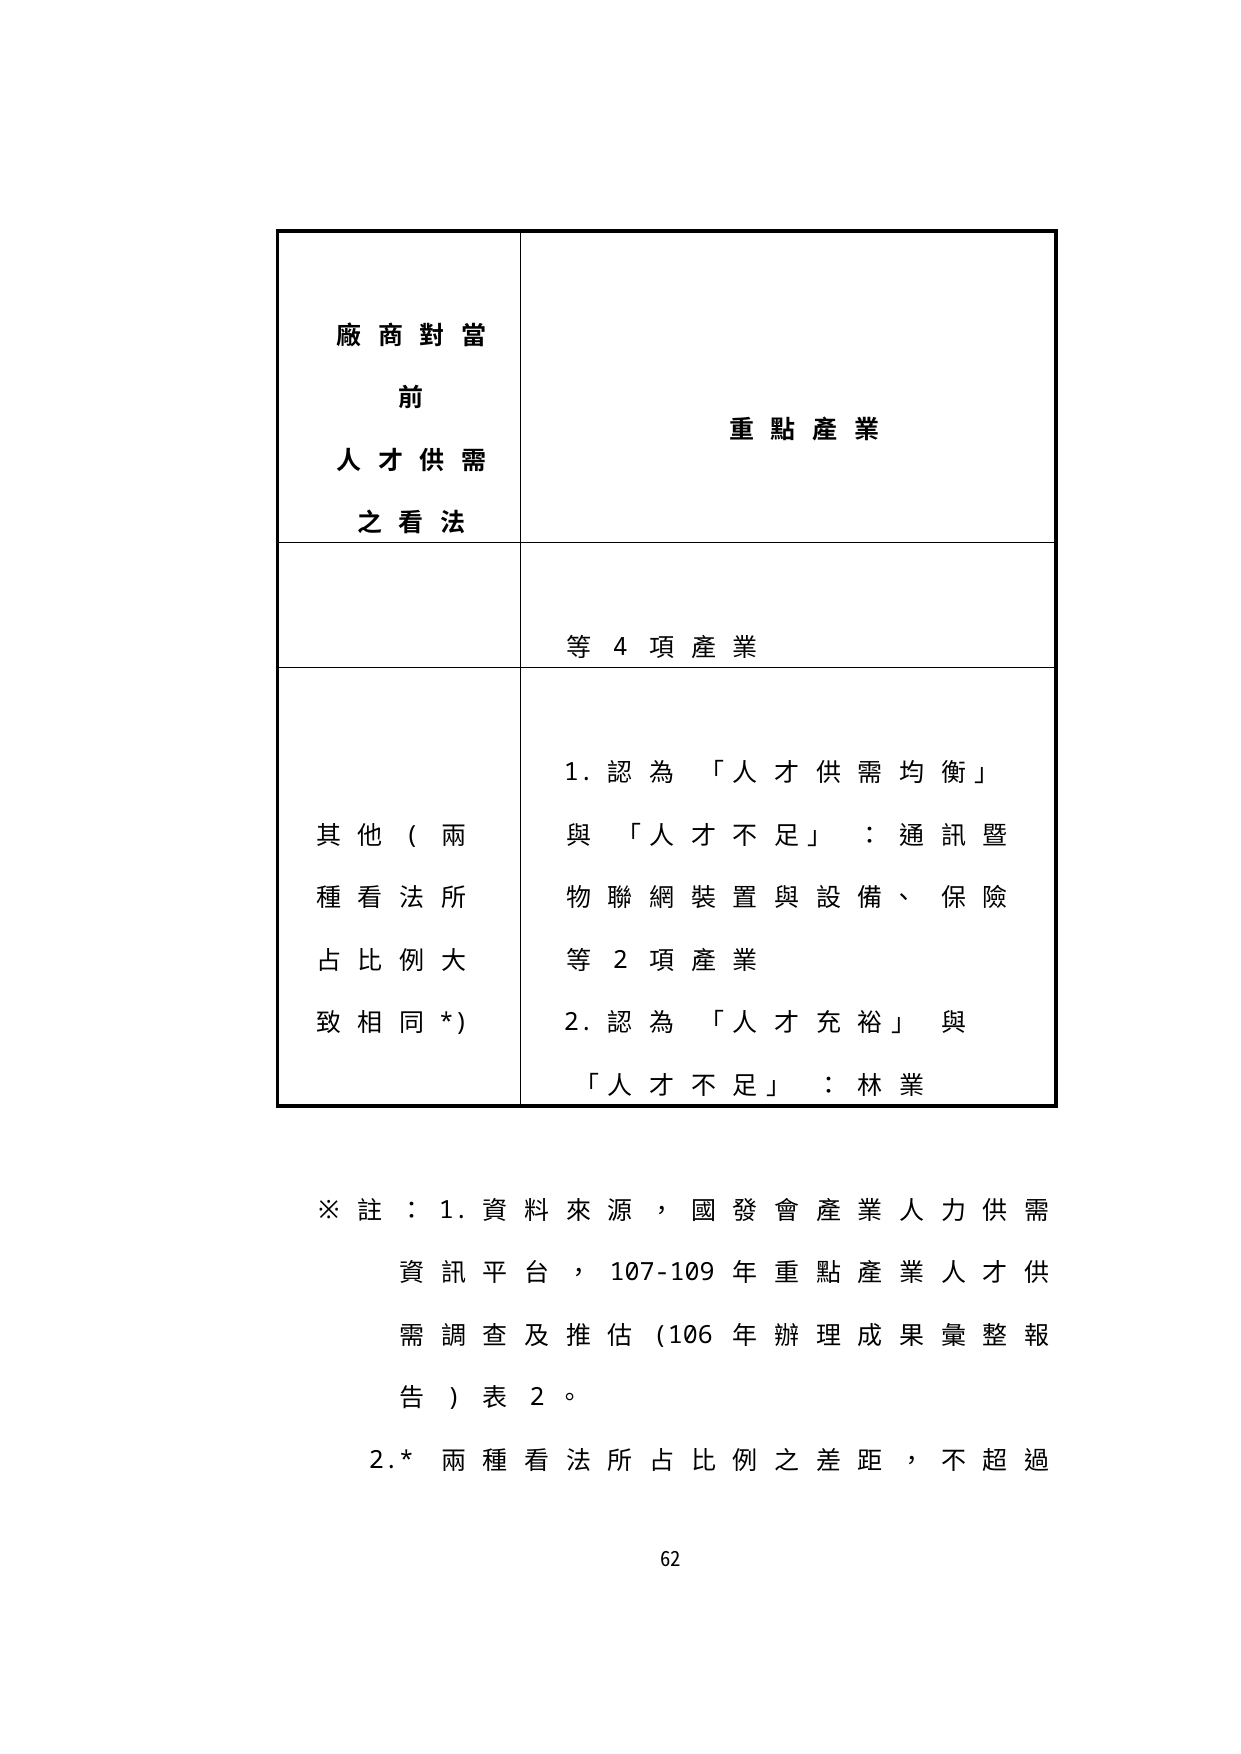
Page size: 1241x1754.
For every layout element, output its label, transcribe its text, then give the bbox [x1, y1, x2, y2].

table_cell 其他(兩種看法所占比例大致相同*) [279, 668, 520, 1104]
table_header 廠商對當前 人才供需之看法 [279, 233, 520, 542]
table_cell [279, 543, 520, 667]
table_cell 1.認為「人才供需均衡」與「人才不足」：通訊暨物聯網裝置與設備、保險等2項產業 2.認為「人才充裕」與「人才不足」：林業 [521, 668, 1054, 1104]
text ※註：1.資料來源，國發會產業人力供需資訊平台，107-109年重點產業人才供需調查及推估(106年辦理成果彙整報告)表2。 [271, 1167, 1058, 1417]
table_header 重點產業 [521, 233, 1054, 542]
table_cell 等4項產業 [521, 543, 1054, 667]
text 2.*兩種看法所占比例之差距，不超過 [345, 1417, 1058, 1479]
